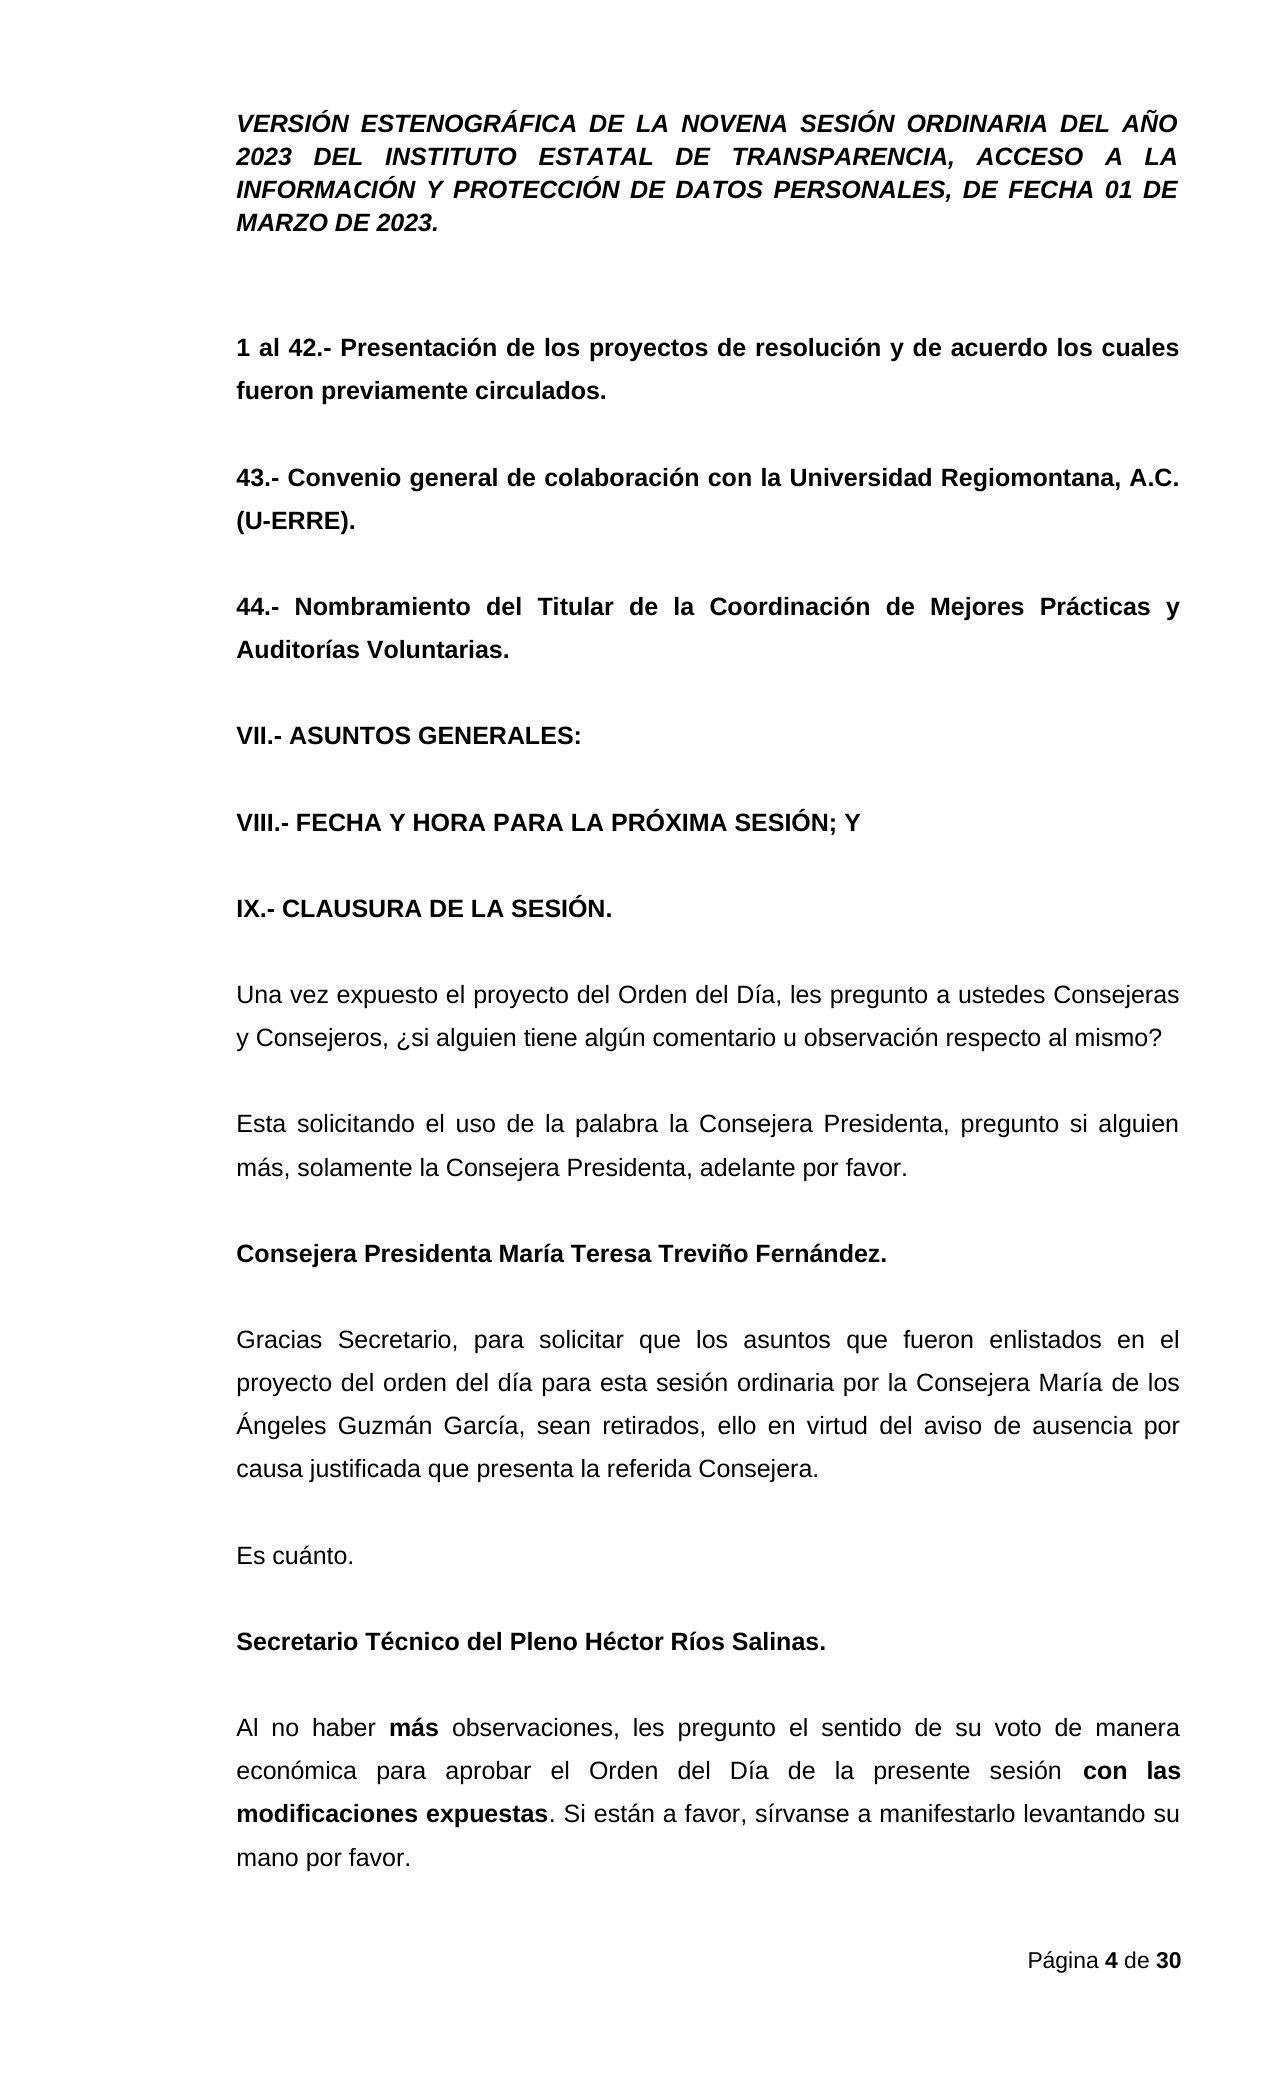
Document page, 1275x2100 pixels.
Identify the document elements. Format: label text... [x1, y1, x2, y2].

text Consejera Presidenta María Teresa Treviño Fernández. [236, 1239, 1181, 1268]
text 43.- Convenio general de colaboración con la Universidad Regiomontana, A.C. (U-ERRE). [236, 463, 1181, 534]
text Una vez expuesto el proyecto del Orden del Día, les pregunto a ustedes Consejeras y Consejeros, ¿si alguien tiene algún comentario u observación respecto al mismo? [236, 980, 1181, 1052]
text Esta solicitando el uso de la palabra la Consejera Presidenta, pregunto si alguien más, solamente la Consejera Presidenta, adelante por favor. [236, 1109, 1181, 1181]
text VIII.- FECHA Y HORA PARA LA PRÓXIMA SESIÓN; Y [236, 808, 1181, 836]
text Es cuánto. [236, 1541, 1181, 1569]
text 44.- Nombramiento del Titular de la Coordinación de Mejores Prácticas y Auditorías Voluntarias. [236, 592, 1181, 664]
text Secretario Técnico del Pleno Héctor Ríos Salinas. [236, 1627, 1181, 1656]
text VII.- ASUNTOS GENERALES: [236, 721, 1181, 750]
text Gracias Secretario, para solicitar que los asuntos que fueron enlistados en el proyecto del orden del día para esta sesión ordinaria por la Consejera María de los Ángeles Guzmán García, sean retirados, ello en virtud del aviso de ausencia por causa justificada que presenta la referida Consejera. [236, 1325, 1181, 1483]
text Al no haber más observaciones, les pregunto el sentido de su voto de manera económica para aprobar el Orden del Día de la presente sesión con las modificaciones expuestas. Si están a favor, sírvanse a manifestarlo levantando su mano por favor. [236, 1713, 1181, 1871]
text 1 al 42.- Presentación de los proyectos de resolución y de acuerdo los cuales fueron previamente circulados. [236, 333, 1181, 405]
text IX.- CLAUSURA DE LA SESIÓN. [236, 894, 1181, 923]
